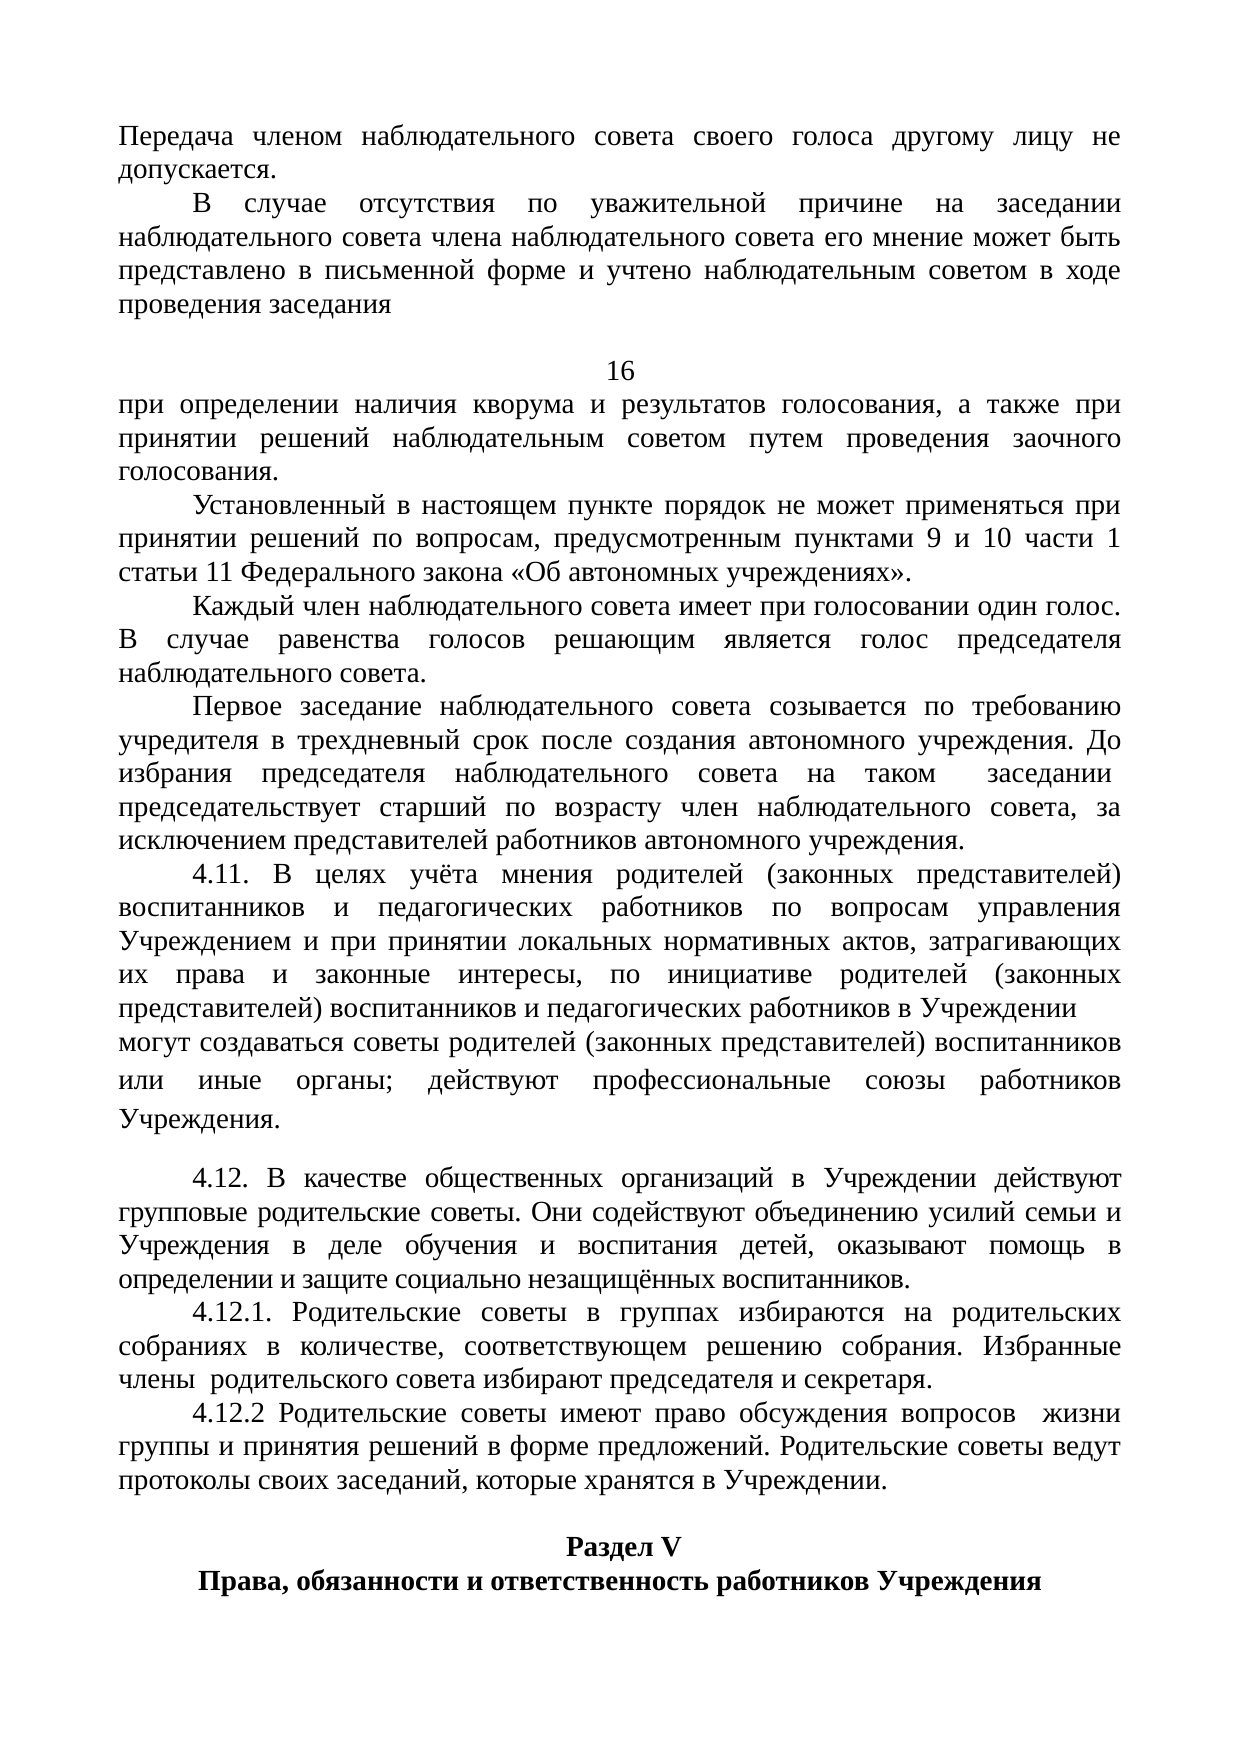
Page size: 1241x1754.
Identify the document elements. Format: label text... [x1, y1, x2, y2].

text В случае отсутствия по уважительной причине на заседании наблюдательного совета члена наблюдательного совета его мнение может быть представлено в письменной форме и учтено наблюдательным советом в ходе проведения заседания [118, 185, 1122, 319]
text Установленный в настоящем пункте порядок не может применяться при принятии решений по вопросам, предусмотренным пунктами 9 и 10 части 1 статьи 11 Федерального закона «Об автономных учреждениях». [118, 487, 1122, 588]
text 4.12.2 Родительские советы имеют право обсуждения вопросов жизни группы и принятия решений в форме предложений. Родительские советы ведут протоколы своих заседаний, которые хранятся в Учреждении. [118, 1395, 1122, 1496]
text Первое заседание наблюдательного совета созывается по требованию учредителя в трехдневный срок после создания автономного учреждения. До избрания председателя наблюдательного совета на таком заседании [118, 688, 1122, 789]
text 4.12. В качестве общественных организаций в Учреждении действуют групповые родительские советы. Они содействуют объединению усилий семьи и Учреждения в деле обучения и воспитания детей, оказывают помощь в определении и защите социально незащищённых воспитанников. [118, 1160, 1122, 1294]
text при определении наличия кворума и результатов голосования, а также при принятии решений наблюдательным советом путем проведения заочного голосования. [118, 386, 1122, 487]
text председательствует старший по возрасту член наблюдательного совета, за исключением представителей работников автономного учреждения. [118, 789, 1122, 856]
text 4.11. В целях учёта мнения родителей (законных представителей) воспитанников и педагогических работников по вопросам управления Учреждением и при принятии локальных нормативных актов, затрагивающих их права и законные интересы, по инициативе родителей (законных представителей) воспитанников и педагогических работников в Учреждении [118, 856, 1122, 1024]
text могут создаваться советы родителей (законных представителей) воспитанников или иные органы; действуют профессиональные союзы работников Учреждения. [118, 1024, 1122, 1134]
subtitle Права, обязанности и ответственность работников Учреждения [118, 1563, 1122, 1596]
text Передача членом наблюдательного совета своего голоса другому лицу не допускается. [118, 118, 1122, 185]
text 4.12.1. Родительские советы в группах избираются на родительских собраниях в количестве, соответствующем решению собрания. Избранные члены родительского совета избирают председателя и секретаря. [118, 1294, 1122, 1395]
text Раздел V [118, 1529, 1122, 1563]
text Каждый член наблюдательного совета имеет при голосовании один голос. В случае равенства голосов решающим является голос председателя наблюдательного совета. [118, 588, 1122, 688]
text 16 [118, 353, 1122, 386]
